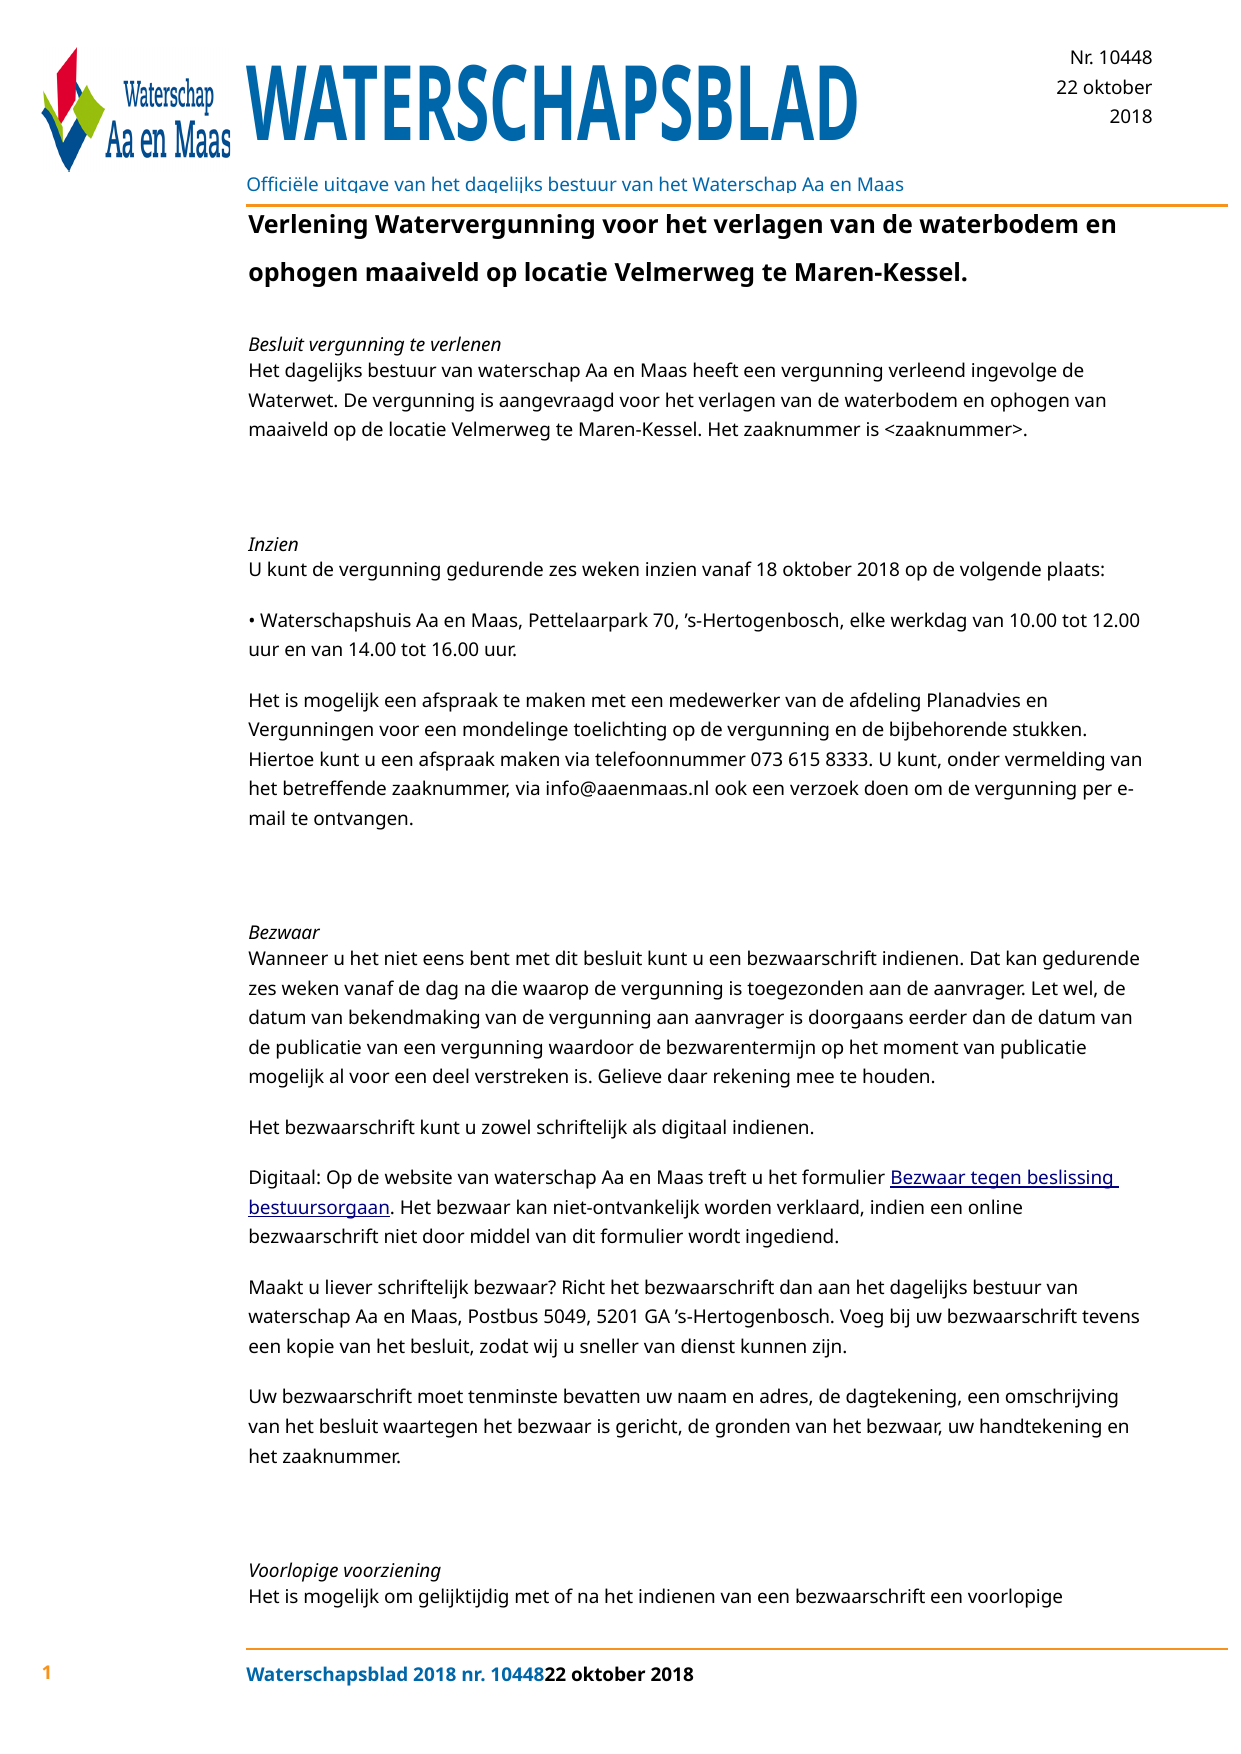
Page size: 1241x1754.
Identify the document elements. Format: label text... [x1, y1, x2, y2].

text Inzien [248, 531, 1152, 556]
text Bezwaar [248, 919, 1152, 945]
text Verlening Watervergunning voor het verlagen van de waterbodem en ophogen maaiveld op locatie Velmerweg te Maren-Kessel. [248, 207, 1152, 288]
text Uw bezwaarschrift moet tenminste bevatten uw naam en adres, de dagtekening, een omschrijving van het besluit waartegen het bezwaar is gericht, de gronden van het bezwaar, uw handtekening en het zaaknummer. [248, 1384, 1152, 1468]
text Het bezwaarschrift kunt u zowel schriftelijk als digitaal indienen. [248, 1114, 1152, 1140]
text Maakt u liever schriftelijk bezwaar? Richt het bezwaarschrift dan aan het dagelijks bestuur van waterschap Aa en Maas, Postbus 5049, 5201 GA ’s-Hertogenbosch. Voeg bij uw bezwaarschrift tevens een kopie van het besluit, zodat wij u sneller van dienst kunnen zijn. [248, 1274, 1152, 1359]
text Het dagelijks bestuur van waterschap Aa en Maas heeft een vergunning verleend ingevolge de Waterwet. De vergunning is aangevraagd voor het verlagen van de waterbodem en ophogen van maaiveld op de locatie Velmerweg te Maren-Kessel. Het zaaknummer is <zaaknummer>. [248, 357, 1152, 442]
text Digitaal: Op de website van waterschap Aa en Maas treft u het formulier Bezwaar tegen beslissing bestuursorgaan. Het bezwaar kan niet-ontvankelijk worden verklaard, indien een online bezwaarschrift niet door middel van dit formulier wordt ingediend. [248, 1164, 1152, 1249]
text Het is mogelijk een afspraak te maken met een medewerker van de afdeling Planadvies en Vergunningen voor een mondelinge toelichting op de vergunning en de bijbehorende stukken. Hiertoe kunt u een afspraak maken via telefoonnummer 073 615 8333. U kunt, onder vermelding van het betreffende zaaknummer, via info@aaenmaas.nl ook een verzoek doen om de vergunning per e-mail te ontvangen. [248, 687, 1152, 831]
text U kunt de vergunning gedurende zes weken inzien vanaf 18 oktober 2018 op de volgende plaats: [248, 556, 1152, 582]
text Het is mogelijk om gelijktijdig met of na het indienen van een bezwaarschrift een voorlopige [248, 1583, 1152, 1609]
text Besluit vergunning te verlenen [248, 331, 1152, 357]
text Wanneer u het niet eens bent met dit besluit kunt u een bezwaarschrift indienen. Dat kan gedurende zes weken vanaf de dag na die waarop de vergunning is toegezonden aan de aanvrager. Let wel, de datum van bekendmaking van de vergunning aan aanvrager is doorgaans eerder dan de datum van de publicatie van een vergunning waardoor de bezwarentermijn op het moment van publicatie mogelijk al voor een deel verstreken is. Gelieve daar rekening mee te houden. [248, 945, 1152, 1089]
text • Waterschapshuis Aa en Maas, Pettelaarpark 70, ’s-Hertogenbosch, elke werkdag van 10.00 tot 12.00 uur en van 14.00 tot 16.00 uur. [248, 607, 1152, 662]
picture [41, 47, 231, 172]
text Voorlopige voorziening [248, 1557, 1152, 1583]
